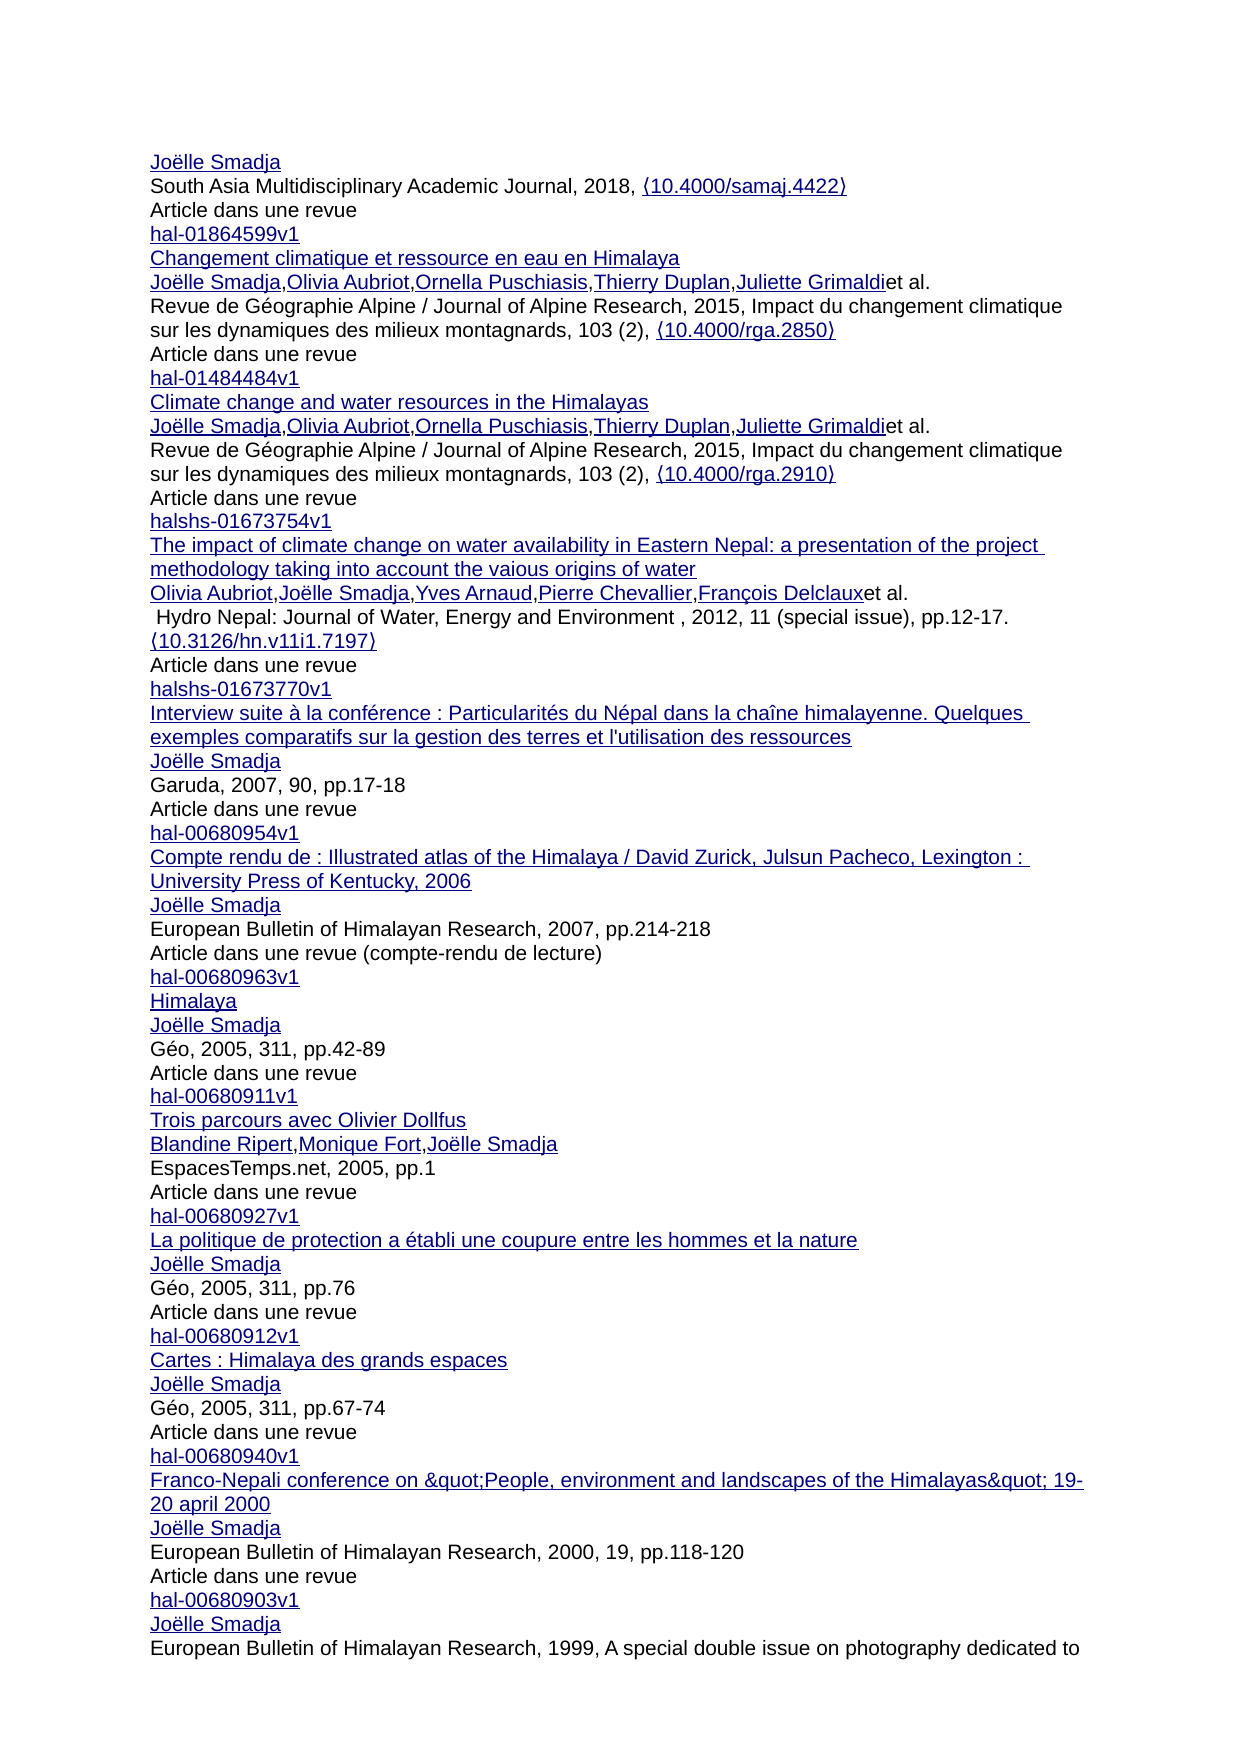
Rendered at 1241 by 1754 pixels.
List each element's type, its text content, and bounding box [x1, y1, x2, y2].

table_cell Himalaya Joëlle Smadja Géo, 2005, 311, pp.42-89 Article dans une revue hal-00680911v1 [150, 989, 1090, 1108]
table_cell Climate change and water resources in the Himalayas Joëlle Smadja,Olivia Aubriot,Ornella Puschiasis,Thierry Duplan,Juliette Grimaldiet al. Revue de Géographie Alpine / Journal of Alpine Research, 2015, Impact du changement climatique sur les dynamiques des milieux montagnards, 103 (2), ⟨10.4000/rga.2910⟩ Article dans une revue halshs-01673754v1 [150, 390, 1090, 533]
table_cell Compte rendu de : Illustrated atlas of the Himalaya / David Zurick, Julsun Pacheco, Lexington : University Press of Kentucky, 2006 Joëlle Smadja European Bulletin of Himalayan Research, 2007, pp.214-218 Article dans une revue (compte-rendu de lecture) hal-00680963v1 [150, 845, 1090, 988]
table_cell Trois parcours avec Olivier Dollfus Blandine Ripert,Monique Fort,Joëlle Smadja EspacesTemps.net, 2005, pp.1 Article dans une revue hal-00680927v1 [150, 1108, 1090, 1228]
table_cell The impact of climate change on water availability in Eastern Nepal: a presentation of the project methodology taking into account the vaious origins of water Olivia Aubriot,Joëlle Smadja,Yves Arnaud,Pierre Chevallier,François Delclauxet al. Hydro Nepal: Journal of Water, Energy and Environment , 2012, 11 (special issue), pp.12-17. ⟨10.3126/hn.v11i1.7197⟩ Article dans une revue halshs-01673770v1 [150, 533, 1090, 701]
table_cell Cartes : Himalaya des grands espaces Joëlle Smadja Géo, 2005, 311, pp.67-74 Article dans une revue hal-00680940v1 [150, 1348, 1090, 1468]
table_cell La politique de protection a établi une coupure entre les hommes et la nature Joëlle Smadja Géo, 2005, 311, pp.76 Article dans une revue hal-00680912v1 [150, 1228, 1090, 1348]
table_cell Joëlle Smadja South Asia Multidisciplinary Academic Journal, 2018, ⟨10.4000/samaj.4422⟩ Article dans une revue hal-01864599v1 [150, 150, 1090, 246]
table_cell Changement climatique et ressource en eau en Himalaya Joëlle Smadja,Olivia Aubriot,Ornella Puschiasis,Thierry Duplan,Juliette Grimaldiet al. Revue de Géographie Alpine / Journal of Alpine Research, 2015, Impact du changement climatique sur les dynamiques des milieux montagnards, 103 (2), ⟨10.4000/rga.2850⟩ Article dans une revue hal-01484484v1 [150, 246, 1090, 389]
table_cell A journey towards Palpa&quot;, 1922-1932 / 1997 Joëlle Smadja European Bulletin of Himalayan Research, 1999, A special double issue on photography dedicated to Corneille Jest, 15-16, pp.41-49 Article dans une revue hal-00680888v1 [150, 1611, 1090, 1659]
table_cell Interview suite à la conférence : Particularités du Népal dans la chaîne himalayenne. Quelques exemples comparatifs sur la gestion des terres et l'utilisation des ressources Joëlle Smadja Garuda, 2007, 90, pp.17-18 Article dans une revue hal-00680954v1 [150, 701, 1090, 845]
table_cell Franco-Nepali conference on &quot;People, environment and landscapes of the Himalayas&quot; 19-20 april 2000 Joëlle Smadja European Bulletin of Himalayan Research, 2000, 19, pp.118-120 Article dans une revue hal-00680903v1 [150, 1468, 1090, 1611]
